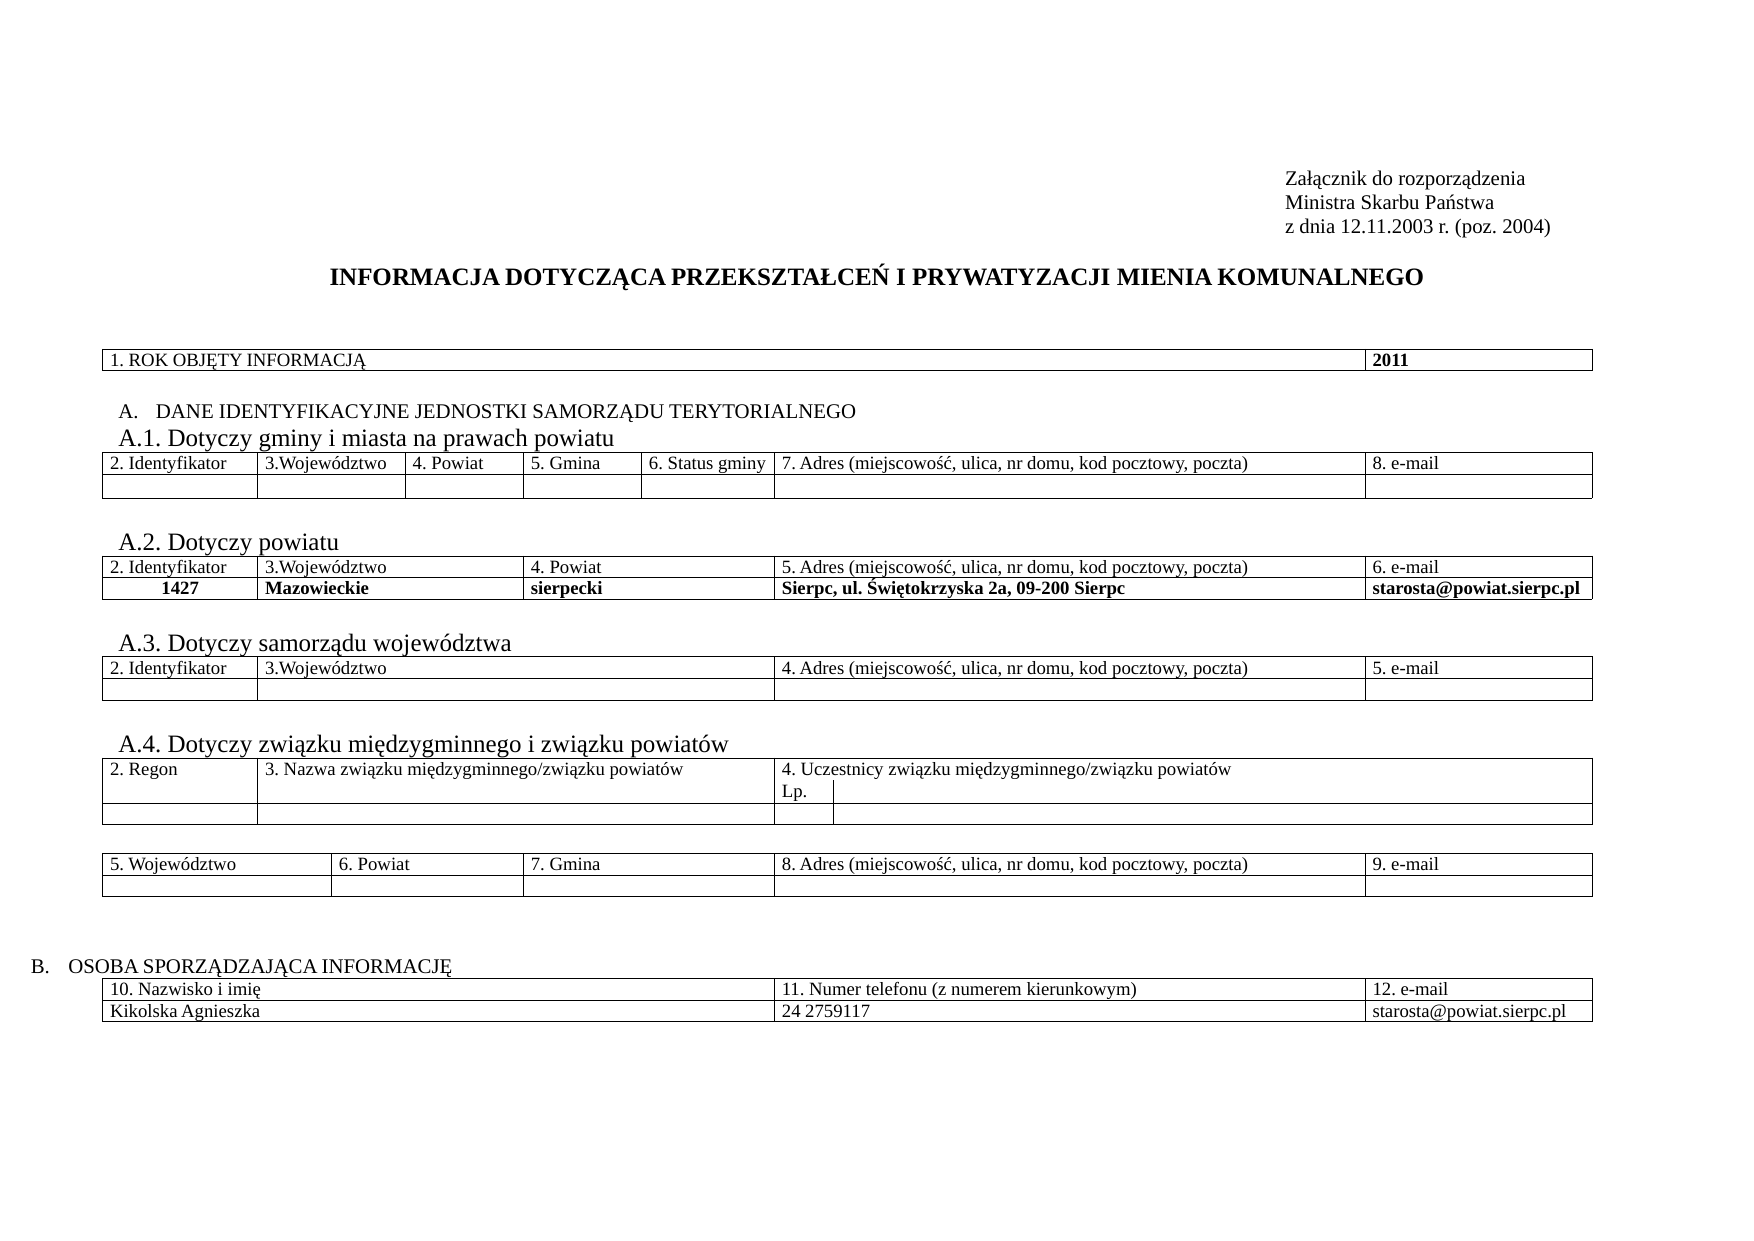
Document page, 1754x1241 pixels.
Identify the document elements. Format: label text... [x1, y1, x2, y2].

table_cell Kikolska Agnieszka [103, 1001, 774, 1021]
table_header 5. Adres (miejscowość, ulica, nr domu, kod pocztowy, poczta) [775, 557, 1365, 577]
table_cell [775, 876, 1365, 896]
table_header 3. Nazwa związku międzygminnego/związku powiatów [258, 759, 774, 803]
list DANE IDENTYFIKACYJNE JEDNOSTKI SAMORZĄDU TERYTORIALNEGO [118, 399, 1636, 423]
table_header 2. Identyfikator [103, 557, 257, 577]
text A.3. Dotyczy samorządu województwa [118, 628, 1636, 656]
table_cell Sierpc, ul. Świętokrzyska 2a, 09-200 Sierpc [775, 578, 1365, 599]
table_cell [775, 475, 1365, 498]
table_cell [258, 475, 405, 498]
table_header 5. e-mail [1366, 657, 1592, 678]
table_header 9. e-mail [1366, 854, 1592, 875]
table_cell [524, 876, 774, 896]
table_header 3.Województwo [258, 657, 774, 678]
table_cell [524, 475, 641, 498]
table_cell 1427 [103, 578, 257, 599]
text A.2. Dotyczy powiatu [118, 527, 1636, 556]
table_cell [834, 780, 1592, 803]
table_header 8. Adres (miejscowość, ulica, nr domu, kod pocztowy, poczta) [775, 854, 1365, 875]
table_cell [332, 876, 523, 896]
table_header 4. Powiat [524, 557, 774, 577]
table_header 7. Gmina [524, 854, 774, 875]
text A.4. Dotyczy związku międzygminnego i związku powiatów [118, 729, 1636, 757]
table_cell starosta@powiat.sierpc.pl [1366, 578, 1592, 599]
table_header 4. Uczestnicy związku międzygminnego/związku powiatów [775, 759, 1592, 780]
table_header 2. Identyfikator [103, 453, 257, 474]
table_header 1. ROK OBJĘTY INFORMACJĄ [103, 350, 1365, 370]
table_cell [103, 475, 257, 498]
table_header 6. Powiat [332, 854, 523, 875]
table_cell [258, 804, 774, 824]
list OSOBA SPORZĄDZAJĄCA INFORMACJĘ [36, 954, 1636, 978]
text Załącznik do rozporządzenia Ministra Skarbu Państwa z dnia 12.11.2003 r. (poz. 2004) [1285, 166, 1639, 238]
table_cell [642, 475, 774, 498]
table_cell Mazowieckie [258, 578, 523, 599]
table_header 10. Nazwisko i imię [103, 979, 774, 1000]
table_header 3.Województwo [258, 557, 523, 577]
table_header 2. Regon [103, 759, 257, 803]
table_header 7. Adres (miejscowość, ulica, nr domu, kod pocztowy, poczta) [775, 453, 1365, 474]
table_header 2011 [1366, 350, 1592, 370]
table_header 4. Adres (miejscowość, ulica, nr domu, kod pocztowy, poczta) [775, 657, 1365, 678]
table_header 2. Identyfikator [103, 657, 257, 678]
text A.1. Dotyczy gminy i miasta na prawach powiatu [118, 423, 1636, 452]
table_cell [103, 804, 257, 824]
table_cell [103, 876, 331, 896]
table_header 5. Województwo [103, 854, 331, 875]
table_cell [103, 679, 257, 700]
table_cell sierpecki [524, 578, 774, 599]
table_header 12. e-mail [1366, 979, 1592, 1000]
subtitle INFORMACJA DOTYCZĄCA PRZEKSZTAŁCEŃ I PRYWATYZACJI MIENIA KOMUNALNEGO [118, 262, 1636, 291]
table_cell [834, 804, 1592, 824]
table_cell 24 2759117 [775, 1001, 1365, 1021]
table_cell [775, 804, 833, 824]
table_cell Lp. [775, 780, 833, 803]
table_header 8. e-mail [1366, 453, 1592, 474]
table_header 6. e-mail [1366, 557, 1592, 577]
table_cell [1366, 475, 1592, 498]
table_cell starosta@powiat.sierpc.pl [1366, 1001, 1592, 1021]
table_header 3.Województwo [258, 453, 405, 474]
table_cell [1366, 679, 1592, 700]
table_cell [775, 679, 1365, 700]
table_header 11. Numer telefonu (z numerem kierunkowym) [775, 979, 1365, 1000]
table_cell [1366, 876, 1592, 896]
table_header 6. Status gminy [642, 453, 774, 474]
table_header 5. Gmina [524, 453, 641, 474]
table_header 4. Powiat [406, 453, 523, 474]
table_cell [258, 679, 774, 700]
table_cell [406, 475, 523, 498]
